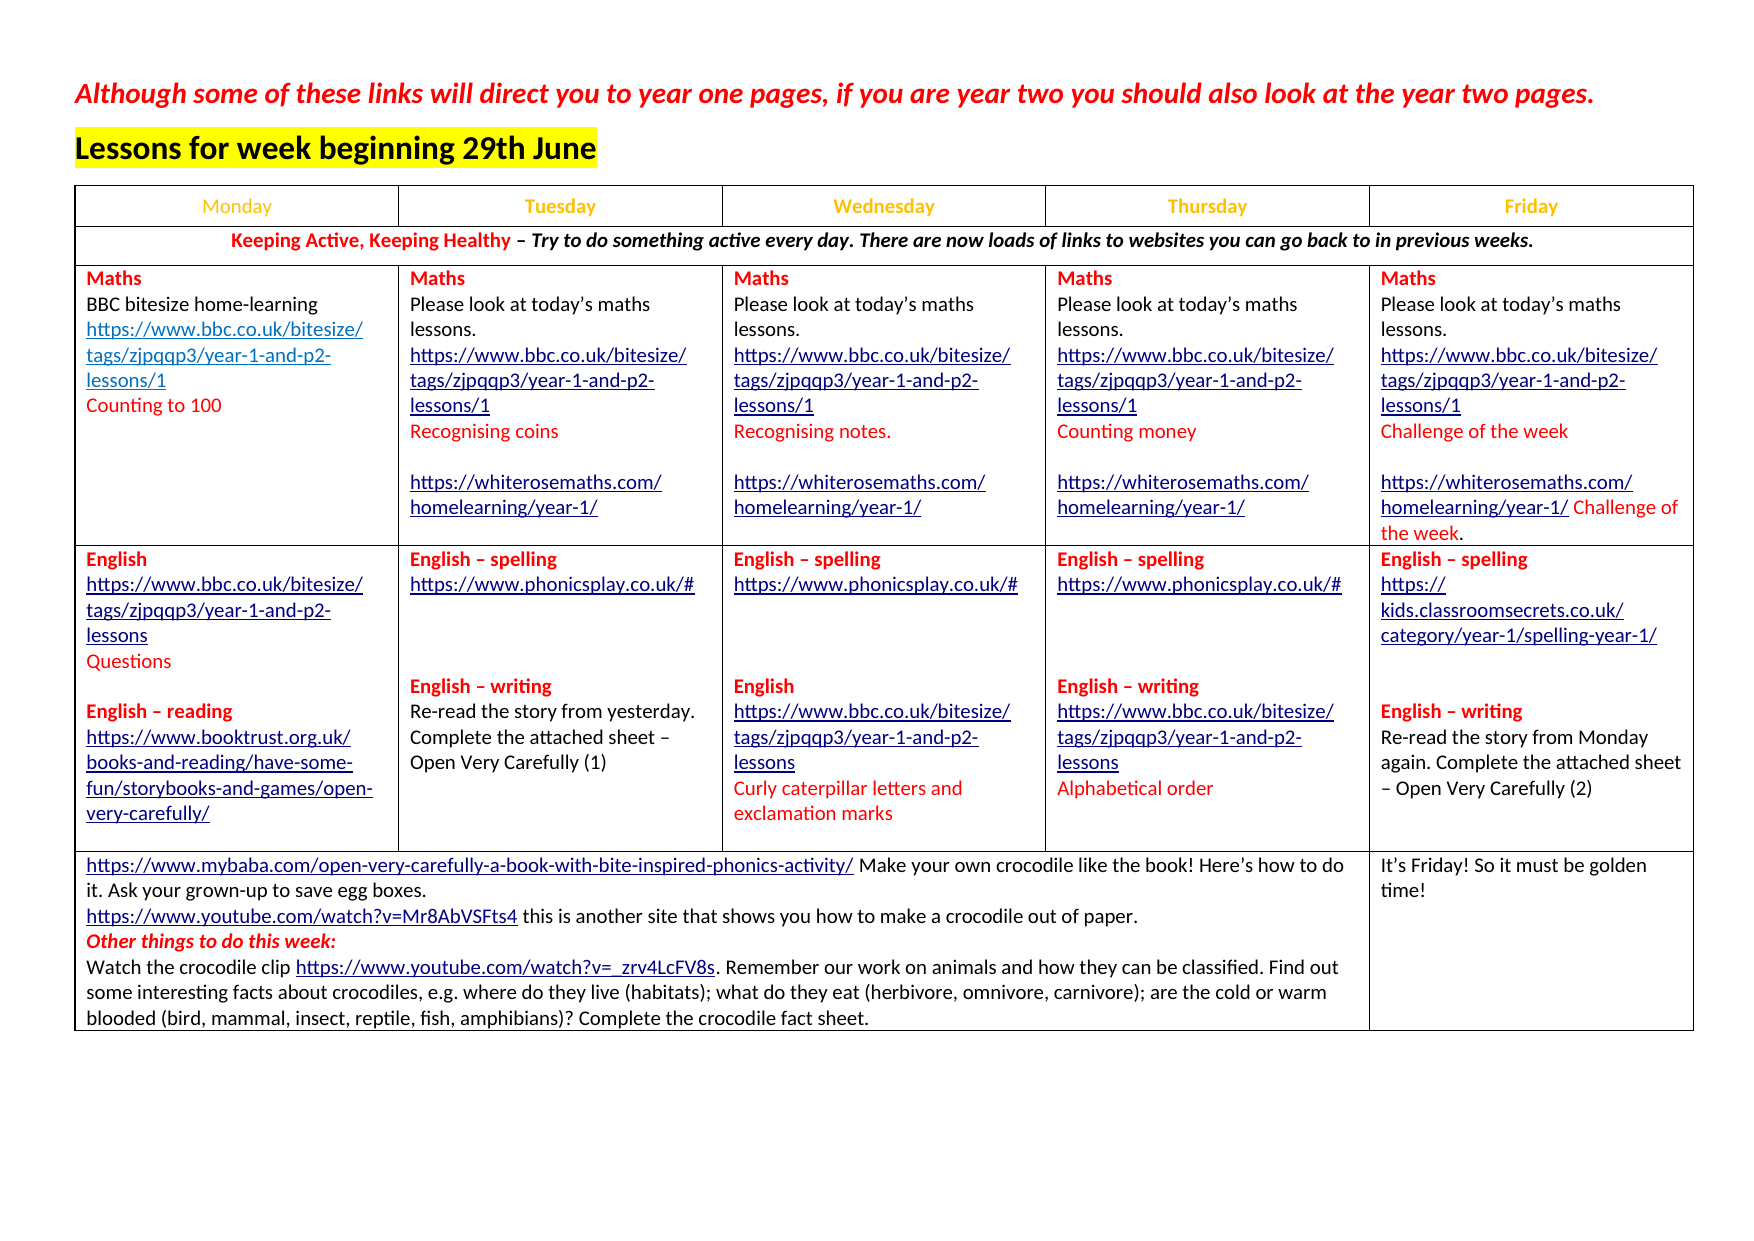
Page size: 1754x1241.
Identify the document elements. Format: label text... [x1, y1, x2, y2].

table_cell https://www.mybaba.com/open-very-carefully-a-book-with-bite-inspired-phonics-activity/ Make your own crocodile like the book! Here’s how to do it. Ask your grown-up to save egg boxes. https://www.youtube.com/watch?v=Mr8AbVSFts4 this is another site that shows you how to make a crocodile out of paper. Other things to do this week: Watch the crocodile clip https://www.youtube.com/watch?v=_zrv4LcFV8s. Remember our work on animals and how they can be classified. Find out some interesting facts about crocodiles, e.g. where do they live (habitats); what do they eat (herbivore, omnivore, carnivore); are the cold or warm blooded (bird, mammal, insect, reptile, fish, amphibians)? Complete the crocodile fact sheet. [76, 852, 1369, 1030]
table_cell Maths Please look at today’s maths lessons. https://www.bbc.co.uk/bitesize/tags/zjpqqp3/year-1-and-p2-lessons/1 Counting money https://whiterosemaths.com/homelearning/year-1/ [1046, 266, 1369, 545]
table_header Tuesday [399, 186, 722, 226]
table_cell English – spelling https://kids.classroomsecrets.co.uk/category/year-1/spelling-year-1/ English – writing Re-read the story from Monday again. Complete the attached sheet – Open Very Carefully (2) [1370, 546, 1693, 851]
table_cell English – spelling https://www.phonicsplay.co.uk/# English – writing https://www.bbc.co.uk/bitesize/tags/zjpqqp3/year-1-and-p2-lessons Alphabetical order [1046, 546, 1369, 851]
table_cell English – spelling https://www.phonicsplay.co.uk/# English https://www.bbc.co.uk/bitesize/tags/zjpqqp3/year-1-and-p2-lessons Curly caterpillar letters and exclamation marks [723, 546, 1045, 851]
table_cell English – spelling https://www.phonicsplay.co.uk/# English – writing Re-read the story from yesterday. Complete the attached sheet – Open Very Carefully (1) [399, 546, 722, 851]
table_header Monday [76, 186, 398, 226]
table_header Wednesday [723, 186, 1045, 226]
table_cell Maths Please look at today’s maths lessons. https://www.bbc.co.uk/bitesize/tags/zjpqqp3/year-1-and-p2-lessons/1 Recognising coins https://whiterosemaths.com/homelearning/year-1/ [399, 266, 722, 545]
table_cell English https://www.bbc.co.uk/bitesize/tags/zjpqqp3/year-1-and-p2-lessons Questions English – reading https://www.booktrust.org.uk/books-and-reading/have-some-fun/storybooks-and-games/open-very-carefully/ [76, 546, 398, 851]
text Although some of these links will direct you to year one pages, if you are year two you should also look at the year two pages. [75, 75, 1679, 111]
table_cell Keeping Active, Keeping Healthy – Try to do something active every day. There are now loads of links to websites you can go back to in previous weeks. [76, 227, 1693, 264]
table_cell It’s Friday! So it must be golden time! [1370, 852, 1693, 1030]
table_header Thursday [1046, 186, 1369, 226]
text Lessons for week beginning 29th June [75, 127, 1679, 168]
table_cell Maths BBC bitesize home-learning https://www.bbc.co.uk/bitesize/tags/zjpqqp3/year-1-and-p2-lessons/1 Counting to 100 [76, 266, 398, 545]
table_cell Maths Please look at today’s maths lessons. https://www.bbc.co.uk/bitesize/tags/zjpqqp3/year-1-and-p2-lessons/1 Recognising notes. https://whiterosemaths.com/homelearning/year-1/ [723, 266, 1045, 545]
table_header Friday [1370, 186, 1693, 226]
table_cell Maths Please look at today’s maths lessons. https://www.bbc.co.uk/bitesize/tags/zjpqqp3/year-1-and-p2-lessons/1 Challenge of the week https://whiterosemaths.com/homelearning/year-1/ Challenge of the week. [1370, 266, 1693, 545]
